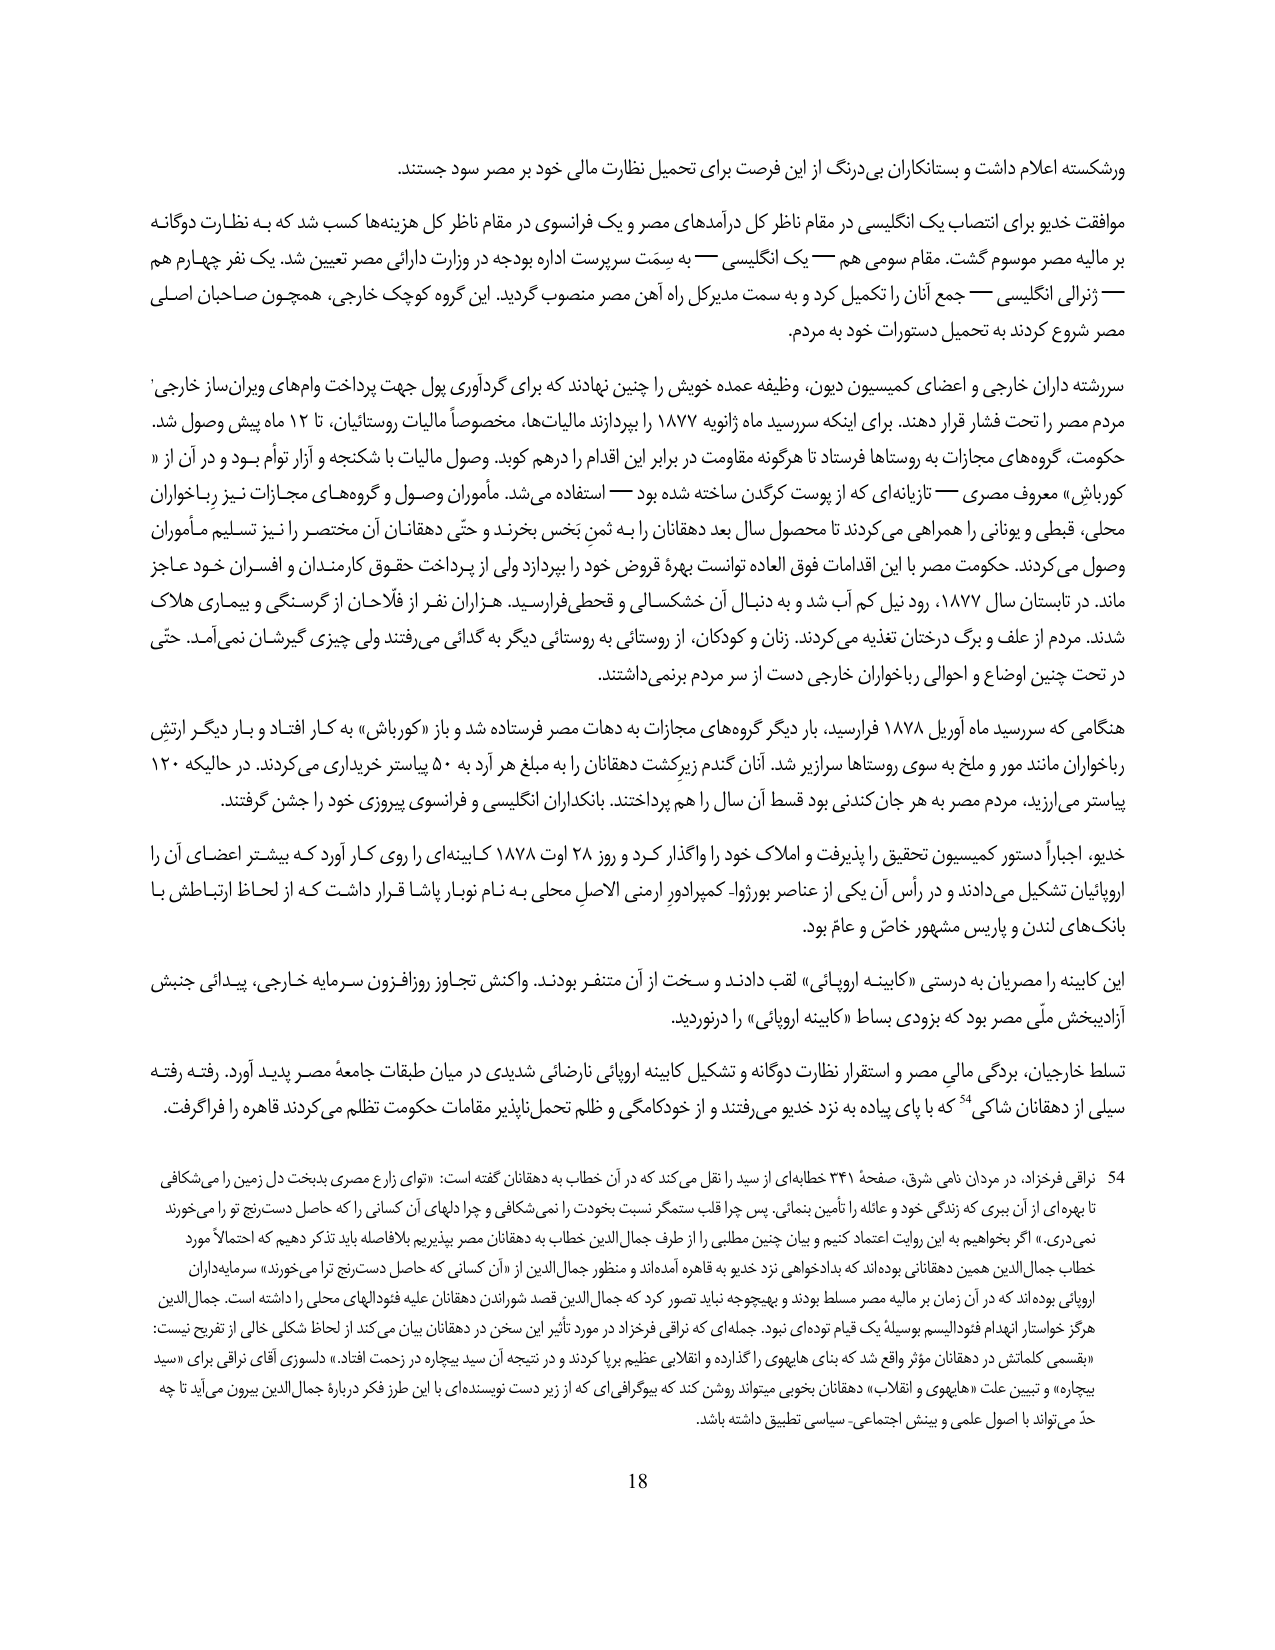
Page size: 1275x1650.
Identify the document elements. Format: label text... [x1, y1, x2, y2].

text سررشته داران خارجی و اعضای کمیسیون دیون، وظیفه عمده خویش را چنین نهادند که برای گردآوری پول جهت پرداخت وام‌های ویران‌ساز خارجی٬ مردم مصر را تحت فشار قرار دهند. برای اینکه سررسید ماه ژانویه ۱۸۷۷ را بپردازند مالیات‌ها، مخصوصاً مالیات روستائیان، تا ۱۲ ماه پیش وصول شد. حکومت، گروه‌های مجازات به روستاها فرستاد تا هرگونه مقاومت در برابر این اقدام را در‌هم کوبد. وصول مالیات با شکنجه و آزار توأم بود و در آن از « کورباش‌ِ» معروف مصری — تازیانه‌ای که از پوست کرگدن ساخته شده بود — استفاده می‌شد. مأموران وصول و گروه‌های مجازات نیز رِباخواران محلی، قبطی و یونانی را همراهی می‌کردند تا محصول سال بعد دهقانان را به ثمنِ بَخس بخرند و حتّی دهقانان آن مختصر را نیز تسلیم مأموران وصول می‌کردند. حکومت مصر با این اقدامات فوق العاده توانست بهرهٔ قروض خود را بپردازد ولی از پرداخت حقوق کارمندان و افسران خود عاجز ماند. در تابستان سال ۱۸۷۷، رود نیل کم آب شد و به دنبال آن خشکسالی و قحطی‌فرا‌رسید. هزاران نفر از فلّاحان از گرسنگی و بیماری هلاک شدند. مردم از علف و برگ درختان تغذیه می‌کردند. زنان و کودکان، از روستائی به روستائی دیگر به گدائی می‌رفتند ولی چیزی گیرشان نمی‌آمد. حتّی در تحت چنین اوضاع و احوالی ربا‌خواران خارجی دست از سر مردم برنمی‌داشتند. [150, 367, 1125, 692]
text نراقی فرخزاد، در مردان نامی شرق، صفحهٔ ۳۴۱ خطابه‌ای از سید را نقل می‌کند که در آن خطاب به دهقانان گفته است: «تو‌ای زارع مصری بدبخت دل زمین را می‌شکافی تا بهره‌ای از آن ببری که زندگی خود و عائله را تأمین بنمائی. پس چرا قلب ستمگر نسبت بخودت را نمی‌شکافی و چرا دلهای آن کسانی را که حاصل دست‌رنج تو را می‌خورند نمی‌دری.» اگر بخواهیم به این روایت اعتماد کنیم و بیان چنین مطلبی را از طرف جمال‌الدین خطاب به دهقانان مصر بپذیریم بلافاصله باید تذکر دهیم که احتمالاً مورد خطاب جمال‌الدین همین دهقانانی بوده‌اند که بدادخواهی نزد خدیو به قاهره آمده‌اند و منظور جمال‌الدین از «آن کسانی که حاصل دست‌رنج ترا می‌خورند» سرمایه‌داران اروپائی بوده‌اند که در آن زمان بر مالیه مصر مسلط بودند و بهیچوجه نباید تصور کرد که جمال‌الدین قصد شوراندن دهقانان علیه فئودالهای محلی را داشته است. جمال‌الدین هرگز خواستار انهدام فئودالیسم بوسیلهٔ یک قیام توده‌ای نبود. جمله‌ای که نراقی فرخزاد در مورد تأثیر این سخن در دهقانان بیان می‌کند از لحاظ شکلی خالی از تفریح نیست: «بقسمی کلماتش در دهقانان مؤثر واقع شد که بنای هایهوی را گذارده و انقلابی عظیم برپا کردند و در نتیجه آن سید بیچاره در زحمت افتاد.» دلسوزی آقای نراقی برای «سید بیچاره» و تبیین علت «هایهوی و انقلاب» دهقانان بخوبی میتواند روشن کند که بیوگرافی‌ای که از زیر دست نویسنده‌ای با این طرز فکر دربارهٔ جمال‌الدین بیرون می‌آید تا چه حدّ می‌تواند با اصول علمی و بینش اجتماعی‌– سیاسی تطبیق داشته باشد. [150, 1163, 1125, 1434]
text هنگامی که سر‌رسید ماه آوریل ۱۸۷۸ فرارسید، بار دیگر گروه‌های مجازات به دهات مصر فرستاده شد و باز «کورباش» به کار افتاد و بار دیگر ارتش‌ِ رباخواران مانند مور و ملخ به سوی روستاها سرازیر شد. آنان گندم زیرِ‌کشت دهقانان را به مبلغ هر آرد به ۵۰ پیاستر خریداری می‌کردند. در حالیکه ۱۲۰ پیاستر می‌ارزید، مردم مصر به هر جان‌کندنی بود قسط آن سال را هم پرداختند. بانکداران انگلیسی و فرانسوی پیروزی خود را جشن گرفتند. [150, 710, 1125, 818]
text این کابینه را مصریان به درستی «کابینه اروپائی» لقب دادند و سخت از آن متنفر بودند. واکنش تجاوز روز‌افزون سرمایه خارجی، پیدائی جنبش آزادیبخش ملّی مصر بود که بزودی بساط «کابینه اروپائی» را در‌نوردید. [150, 962, 1125, 1035]
text تسلط خارجیان، بردگی مالیِ مصر و استقرار نظارت دوگانه و تشکیل کابینه اروپائی نارضائی شدیدی در میان طبقات جامعهٔ مصر پدید آورد. رفته رفته سیلی از دهقانان شاکی که با پای پیاده به نزد خدیو می‌رفتند و از خودکامگی و ظلم تحمل‌ناپذیر مقامات حکومت تظلم می‌کردند قاهره را فرا‌گرفت. [150, 1053, 1125, 1125]
text موافقت خدیو برای انتصاب یک انگلیسی در مقام ناظر کل در‌آمدهای مصر و یک فرانسوی در مقام ناظر کل هزینه‌ها کسب شد که به نظارت دوگانه بر مالیه مصر موسوم گشت. مقام سومی هم — یک انگلیسی — به سِمَت سرپرست اداره بودجه در وزارت دارائی مصر تعیین شد. یک نفر چهارم هم — ژنرالی انگلیسی — جمع آنان را تکمیل کرد و به سمت مدیر‌کل راه آهن مصر منصوب گردید. این گروه کوچک خارجی، همچون صاحبان اصلی مصر شروع کردند به تحمیل دستورات خود به مردم. [150, 204, 1125, 349]
text خدیو، اجباراً دستور کمیسیون تحقیق را پذیرفت و املاک خود را واگذار کرد و روز ۲۸ اوت ۱۸۷۸ کابینه‌ای را روی کار آورد که بیشتر اعضای آن را اروپائیان تشکیل می‌دادند و در رأس آن یکی از عناصر بورژوا‌‌– کمپرادورِ ارمنی الاصلِ محلی به نام نوبار پاشا قرار داشت که از لحاظ ارتباطش با بانک‌های لندن و پاریس مشهور خاصّ و عامّ بود. [150, 836, 1125, 944]
text در پائیز ۱۸۷۵، بر اثر ورشکستگی ترکیه نرخ تسعیر کلیهٔ سهام مصر بشدت کاهش یافت. سرمایه‌داران اروپائی پیش بینی می‌کردند که ورشکستگی دربار عثمانی بطور اجتناب‌ناپذیری ورشکستگی مصر را نیز در پی خواهد داشت. در پایان سال ۱۸۷۵ دولت بریتانیا مصر را وادار ساخت تا کمیسیون ویژه‌ای را برای رسیدگی به امور مالی خود بپذیرد. این، پیش درآمدِ نظارت خارجی بر امور مالی مصر بود. فرانسه نیز برای اینکه از رقیب خود عقب نمانده باشد بی‌درنگ کمیسیون مالی خود را به مصر فرستاد. در ۸ آوریل ۱۸۷۶، خدیو، پرداخت اسناد خزانه خود را موقوف گذاشت. دولت خود را ورشکسته اعلام داشت و بستانکاران بی‌درنگ از این فرصت برای تحمیل نظارت مالی خود بر مصر سود جستند. [150, 150, 1125, 186]
